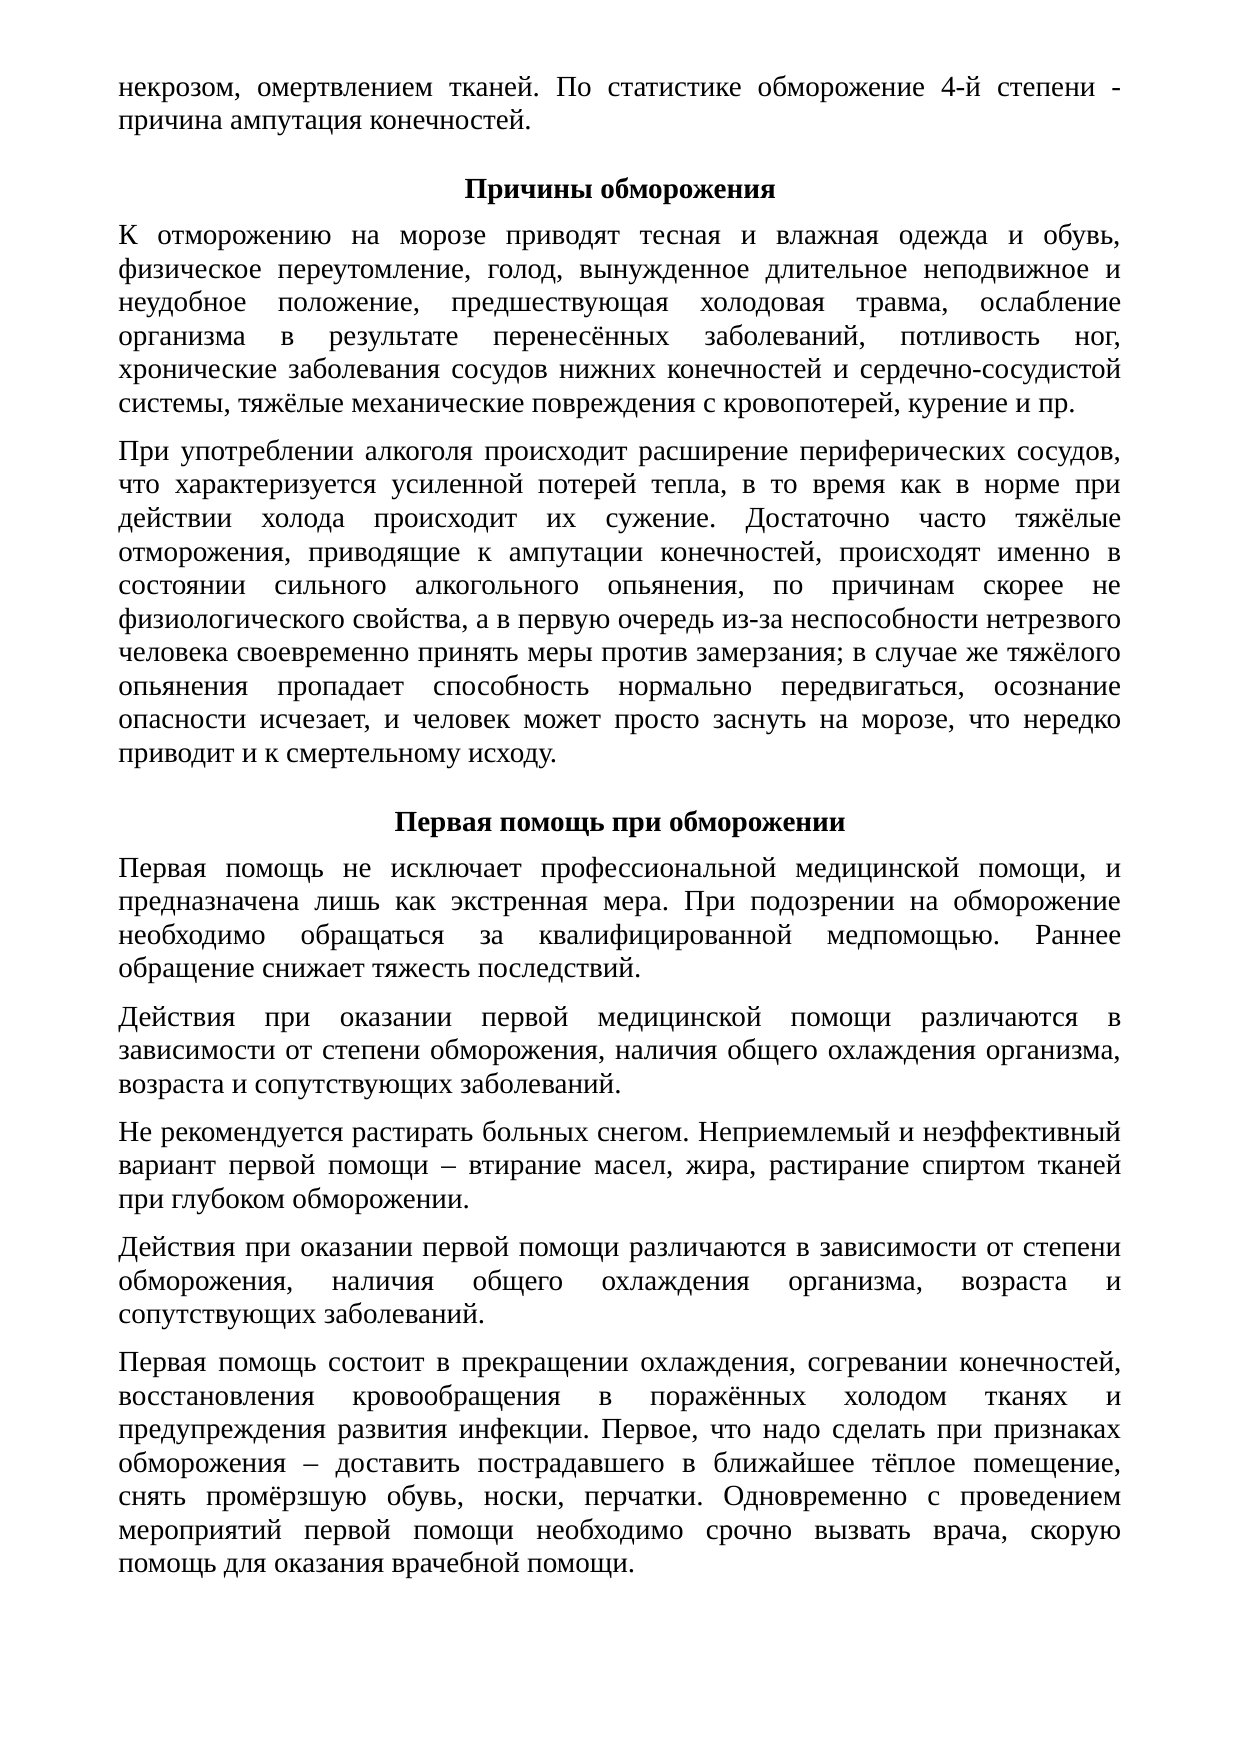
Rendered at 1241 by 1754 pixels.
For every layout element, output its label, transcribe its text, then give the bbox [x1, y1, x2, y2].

text Первая помощь не исключает профессиональной медицинской помощи, и предназначена лишь как экстренная мера. При подозрении на обморожение необходимо обращаться за квалифицированной медпомощью. Раннее обращение снижает тяжесть последствий. [118, 850, 1122, 984]
text Действия при оказании первой медицинской помощи различаются в зависимости от степени обморожения, наличия общего охлаждения организма, возраста и сопутствующих заболеваний. [118, 999, 1122, 1099]
text Первая помощь состоит в прекращении охлаждения, согревании конечностей, восстановления кровообращения в поражённых холодом тканях и предупреждения развития инфекции. Первое, что надо сделать при признаках обморожения – доставить пострадавшего в ближайшее тёплое помещение, снять промёрзшую обувь, носки, перчатки. Одновременно с проведением мероприятий первой помощи необходимо срочно вызвать врача, скорую помощь для оказания врачебной помощи. [118, 1344, 1122, 1579]
text Не рекомендуется растирать больных снегом. Неприемлемый и неэффективный вариант первой помощи – втирание масел, жира, растирание спиртом тканей при глубоком обморожении. [118, 1114, 1122, 1214]
text некрозом, омертвлением тканей. По статистике обморожение 4-й степени - причина ампутация конечностей. [118, 69, 1122, 136]
text Действия при оказании первой помощи различаются в зависимости от степени обморожения, наличия общего охлаждения организма, возраста и сопутствующих заболеваний. [118, 1229, 1122, 1330]
subtitle Причины обморожения [118, 171, 1122, 205]
text При употреблении алкоголя происходит расширение периферических сосудов, что характеризуется усиленной потерей тепла, в то время как в норме при действии холода происходит их сужение. Достаточно часто тяжёлые отморожения, приводящие к ампутации конечностей, происходят именно в состоянии сильного алкогольного опьянения, по причинам скорее не физиологического свойства, а в первую очередь из-за неспособности нетрезвого человека своевременно принять меры против замерзания; в случае же тяжёлого опьянения пропадает способность нормально передвигаться, осознание опасности исчезает, и человек может просто заснуть на морозе, что нередко приводит и к смертельному исходу. [118, 433, 1122, 768]
text К отморожению на морозе приводят тесная и влажная одежда и обувь, физическое переутомление, голод, вынужденное длительное неподвижное и неудобное положение, предшествующая холодовая травма, ослабление организма в результате перенесённых заболеваний, потливость ног, хронические заболевания сосудов нижних конечностей и сердечно-сосудистой системы, тяжёлые механические повреждения с кровопотерей, курение и пр. [118, 217, 1122, 418]
subtitle Первая помощь при обморожении [118, 804, 1122, 837]
